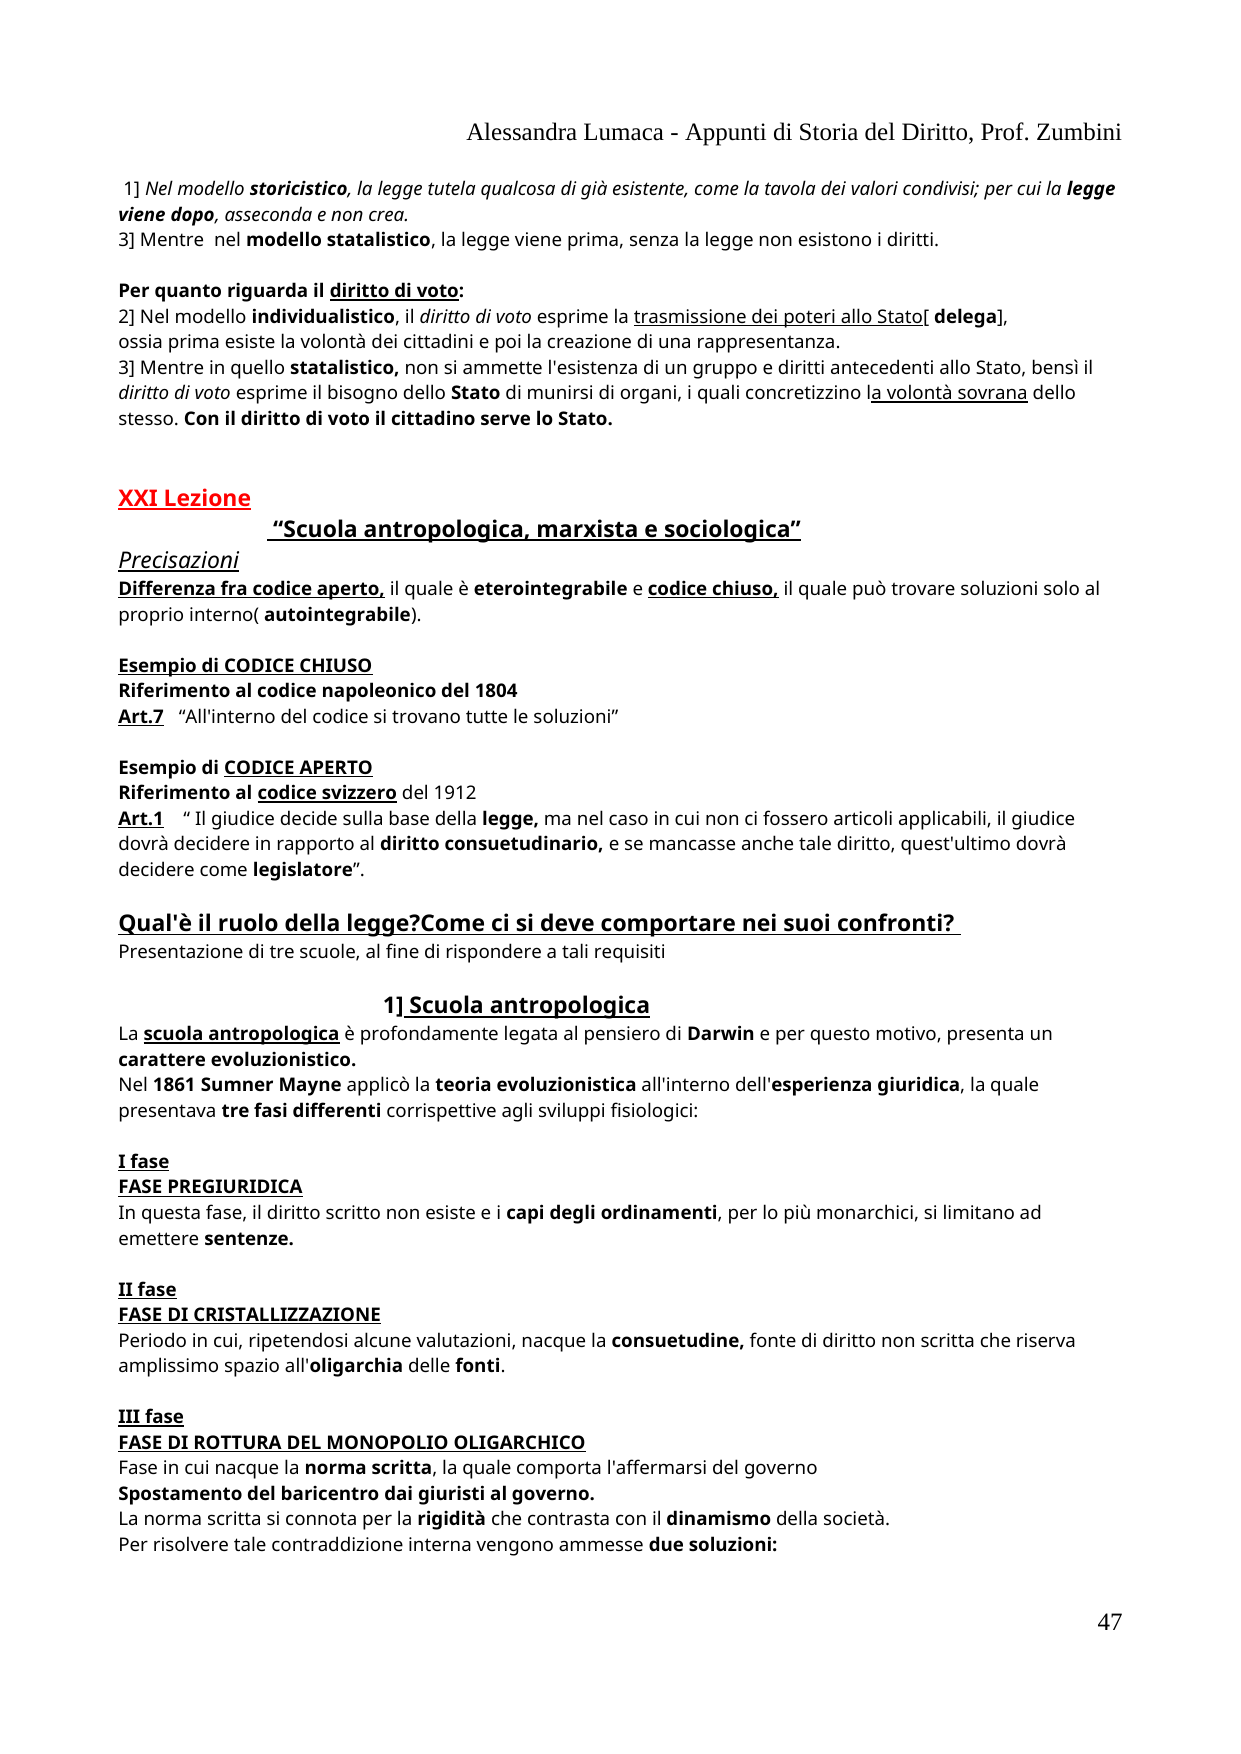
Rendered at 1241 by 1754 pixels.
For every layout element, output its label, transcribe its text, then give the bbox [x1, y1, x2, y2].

text La scuola antropologica è profondamente legata al pensiero di Darwin e per questo motivo, presenta un carattere evoluzionistico. [118, 1021, 1122, 1072]
text 1] Nel modello storicistico, la legge tutela qualcosa di già esistente, come la tavola dei valori condivisi; per cui la legge viene dopo, asseconda e non crea. [118, 175, 1122, 226]
text “Scuola antropologica, marxista e sociologica” [118, 513, 1122, 544]
text Presentazione di tre scuole, al fine di rispondere a tali requisiti [118, 938, 1122, 964]
text Qual'è il ruolo della legge?Come ci si deve comportare nei suoi confronti? [118, 907, 1122, 938]
text Art.7 “All'interno del codice si trovano tutte le soluzioni” [118, 703, 1122, 728]
text III fase [118, 1403, 1122, 1429]
text Per risolvere tale contraddizione interna vengono ammesse due soluzioni: [118, 1531, 1122, 1557]
text Riferimento al codice napoleonico del 1804 [118, 677, 1122, 703]
text 1] Scuola antropologica [118, 989, 1122, 1021]
text Riferimento al codice svizzero del 1912 [118, 779, 1122, 805]
text Art.1 “ Il giudice decide sulla base della legge, ma nel caso in cui non ci fossero articoli applicabili, il giudice dovrà decidere in rapporto al diritto consuetudinario, e se mancasse anche tale diritto, quest'ultimo dovrà decidere come legislatore”. [118, 805, 1122, 882]
text II fase [118, 1276, 1122, 1301]
text I fase [118, 1148, 1122, 1174]
text Spostamento del baricentro dai giuristi al governo. [118, 1480, 1122, 1506]
text Fase in cui nacque la norma scritta, la quale comporta l'affermarsi del governo [118, 1454, 1122, 1480]
text Esempio di CODICE CHIUSO [118, 652, 1122, 677]
text Esempio di CODICE APERTO [118, 754, 1122, 779]
text XXI Lezione [118, 482, 1122, 513]
text FASE PREGIURIDICA [118, 1174, 1122, 1199]
text Periodo in cui, ripetendosi alcune valutazioni, nacque la consuetudine, fonte di diritto non scritta che riserva amplissimo spazio all'oligarchia delle fonti. [118, 1327, 1122, 1378]
text Precisazioni [118, 544, 1122, 575]
text ossia prima esiste la volontà dei cittadini e poi la creazione di una rappresentanza. [118, 328, 1122, 354]
text Nel 1861 Sumner Mayne applicò la teoria evoluzionistica all'interno dell'esperienza giuridica, la quale presentava tre fasi differenti corrispettive agli sviluppi fisiologici: [118, 1072, 1122, 1123]
text FASE DI CRISTALLIZZAZIONE [118, 1301, 1122, 1327]
text FASE DI ROTTURA DEL MONOPOLIO OLIGARCHICO [118, 1429, 1122, 1454]
text 3] Mentre in quello statalistico, non si ammette l'esistenza di un gruppo e diritti antecedenti allo Stato, bensì il diritto di voto esprime il bisogno dello Stato di munirsi di organi, i quali concretizzino la volontà sovrana dello stesso. Con il diritto di voto il cittadino serve lo Stato. [118, 354, 1122, 431]
text In questa fase, il diritto scritto non esiste e i capi degli ordinamenti, per lo più monarchici, si limitano ad emettere sentenze. [118, 1199, 1122, 1250]
text 3] Mentre nel modello statalistico, la legge viene prima, senza la legge non esistono i diritti. [118, 226, 1122, 252]
text La norma scritta si connota per la rigidità che contrasta con il dinamismo della società. [118, 1506, 1122, 1531]
text 2] Nel modello individualistico, il diritto di voto esprime la trasmissione dei poteri allo Stato[ delega], [118, 303, 1122, 328]
text Per quanto riguarda il diritto di voto: [118, 277, 1122, 303]
text Differenza fra codice aperto, il quale è eterointegrabile e codice chiuso, il quale può trovare soluzioni solo al proprio interno( autointegrabile). [118, 575, 1122, 626]
